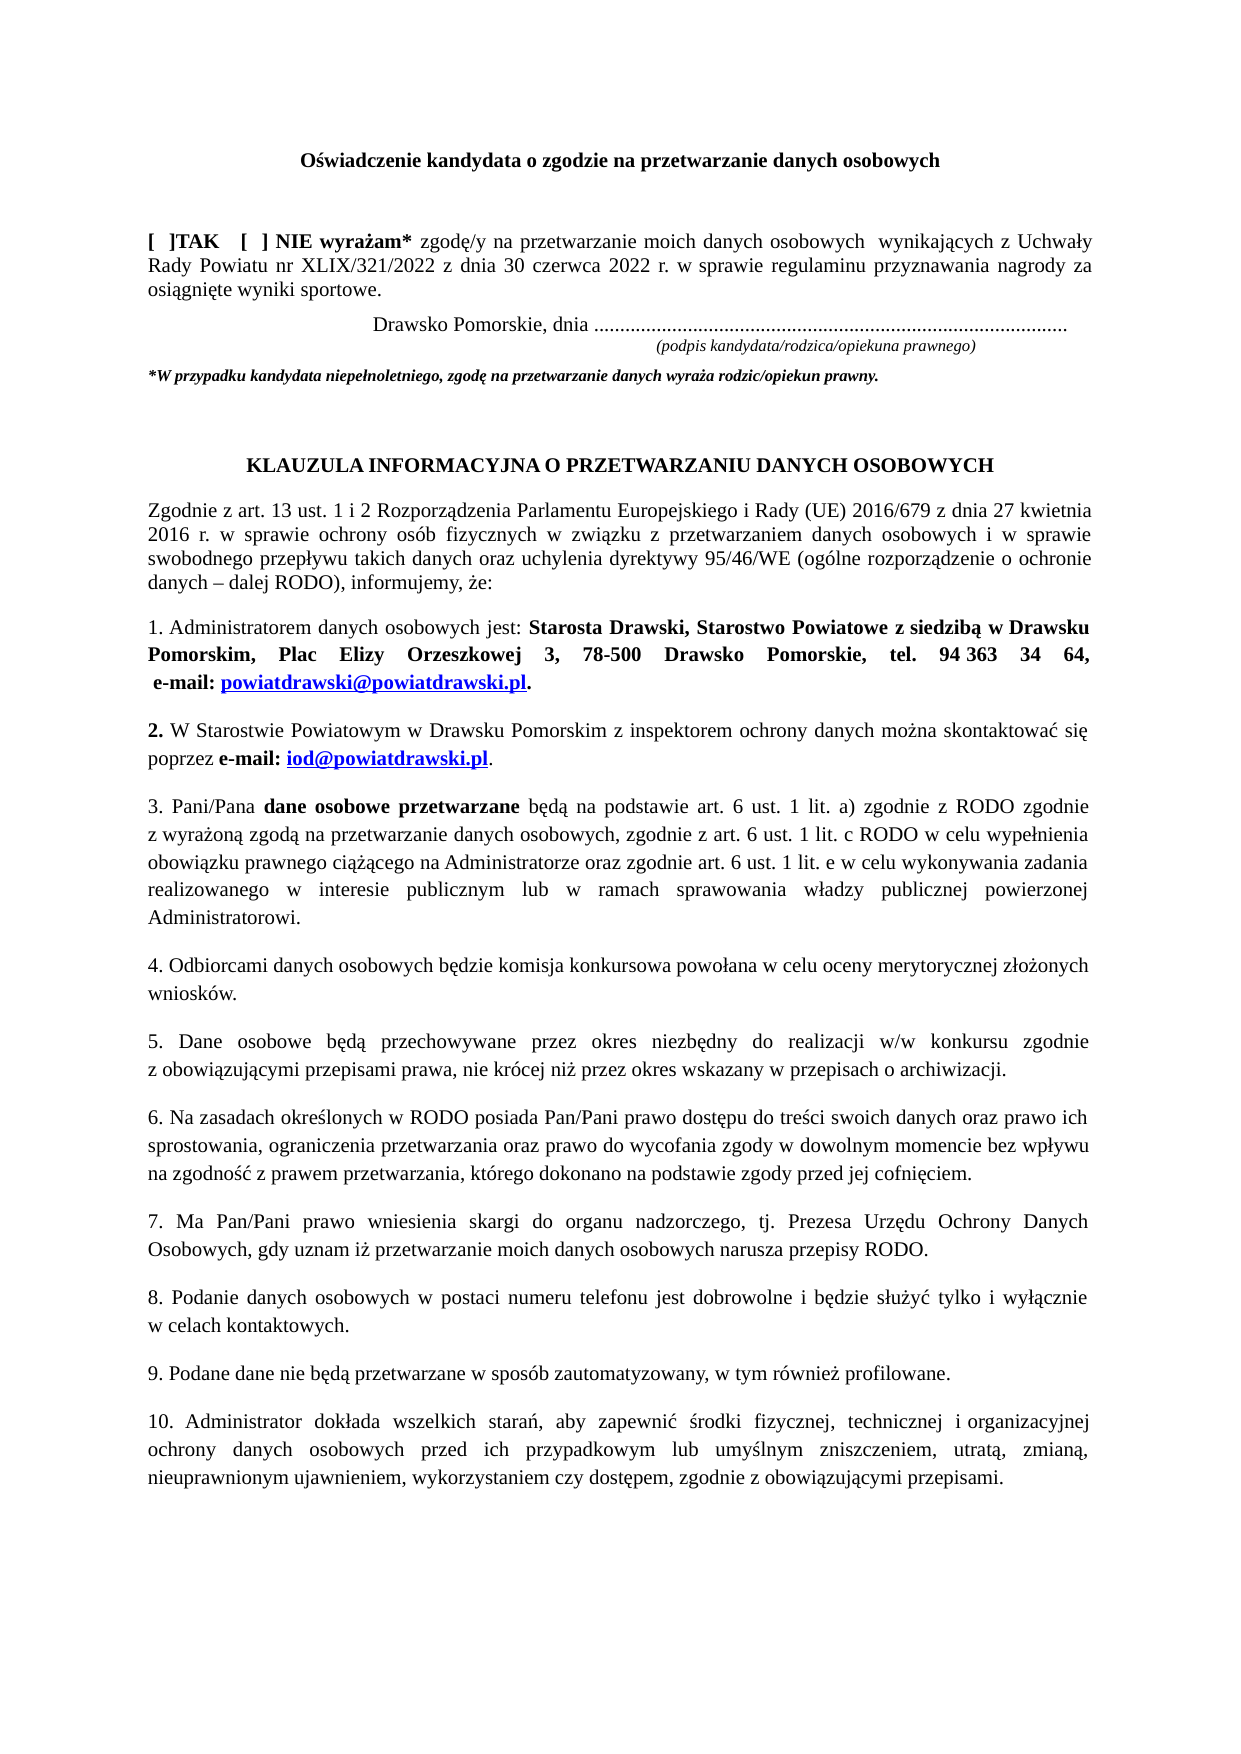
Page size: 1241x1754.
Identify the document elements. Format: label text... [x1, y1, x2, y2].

text (podpis kandydata/rodzica/opiekuna prawnego) [523, 336, 1093, 355]
text Oświadczenie kandydata o zgodzie na przetwarzanie danych osobowych [148, 148, 1093, 172]
text Drawsko Pomorskie, dnia ........................................................................................... [298, 312, 1093, 336]
text KLAUZULA INFORMACYJNA O PRZETWARZANIU DANYCH OSOBOWYCH [148, 453, 1093, 477]
text 6. Na zasadach określonych w RODO posiada Pan/Pani prawo dostępu do treści swoich danych oraz prawo ich sprosto­wania, ograniczenia przetwarzania oraz prawo do wycofania zgody w dowolnym momencie bez wpływu na zgodność z prawem przetwarzania, którego dokonano na podstawie zgody przed jej cofnięciem. [148, 1105, 1089, 1184]
text 3. Pani/Pana dane osobowe przetwarzane będą na podstawie art. 6 ust. 1 lit. a) zgodnie z RODO zgodnie z wyrażoną zgodą na przetwarzanie danych osobowych, zgodnie z art. 6 ust. 1 lit. c RODO w celu wypełnienia obowiązku prawnego ciążącego na Administratorze oraz zgodnie art. 6 ust. 1 lit. e w celu wykonywania zadania realizowanego w interesie publicznym lub w ramach sprawowania władzy publicznej powierzonej Administratorowi. [148, 794, 1089, 929]
text *W przypadku kandydata niepełnoletniego, zgodę na przetwarzanie danych wyraża rodzic/opiekun prawny. [148, 366, 1093, 385]
text [ ]TAK [ ] NIE wyrażam* zgodę/y na przetwarzanie moich danych osobowych wynikających z Uchwały Rady Powiatu nr XLIX/321/2022 z dnia 30 czerwca 2022 r. w sprawie regulaminu przyznawania nagrody za osiągnięte wyniki sportowe. [148, 229, 1093, 301]
text 1. Administratorem danych osobowych jest: Starosta Drawski, Starostwo Powiatowe z siedzibą w Drawsku Pomorskim, Plac Elizy Orzeszkowej 3, 78-500 Drawsko Pomorskie, tel. 94 363 34 64, e-mail: powiatdrawski@powiatdrawski.pl. [148, 615, 1089, 694]
text 2. W Starostwie Powiatowym w Drawsku Pomorskim z inspektorem ochrony danych można skontaktować się poprzez e-mail: iod@powiatdrawski.pl. [148, 718, 1089, 770]
text 5. Dane osobowe będą przechowywane przez okres niezbędny do realizacji w/w konkursu zgodnie z obowiązującymi przepisami prawa, nie krócej niż przez okres wskazany w przepisach o archiwizacji. [148, 1029, 1089, 1081]
text 9. Podane dane nie będą przetwarzane w sposób zautomatyzowany, w tym również profilowane. [148, 1361, 1089, 1385]
text 8. Podanie danych osobowych w postaci numeru telefonu jest dobrowolne i będzie służyć tylko i wyłącznie w celach kontaktowych. [148, 1285, 1089, 1337]
text Zgodnie z art. 13 ust. 1 i 2 Rozporządzenia Parlamentu Europejskiego i Rady (UE) 2016/679 z dnia 27 kwietnia 2016 r. w sprawie ochrony osób fizycznych w związku z przetwarzaniem danych osobowych i w sprawie swobodnego przepływu takich danych oraz uchylenia dyrektywy 95/46/WE (ogólne rozporządzenie o ochronie danych – dalej RODO), informujemy, że: [148, 498, 1093, 594]
text 7. Ma Pan/Pani prawo wniesienia skargi do organu nadzorczego, tj. Prezesa Urzędu Ochrony Danych Osobowych, gdy uznam iż przetwarza­nie moich danych osobowych narusza przepisy RODO. [148, 1209, 1089, 1261]
text 4. Odbiorcami danych osobowych będzie komisja konkursowa powołana w celu oceny merytorycznej złożonych wniosków. [148, 953, 1089, 1005]
text 10. Administrator dokłada wszelkich starań, aby zapewnić środki fizycznej, technicznej i organizacyjnej ochrony danych osobowych przed ich przypadkowym lub umyślnym zniszczeniem, utratą, zmianą, nieuprawnionym ujawnieniem, wykorzystaniem czy dostępem, zgodnie z obowiązującymi przepisami. [148, 1409, 1089, 1489]
